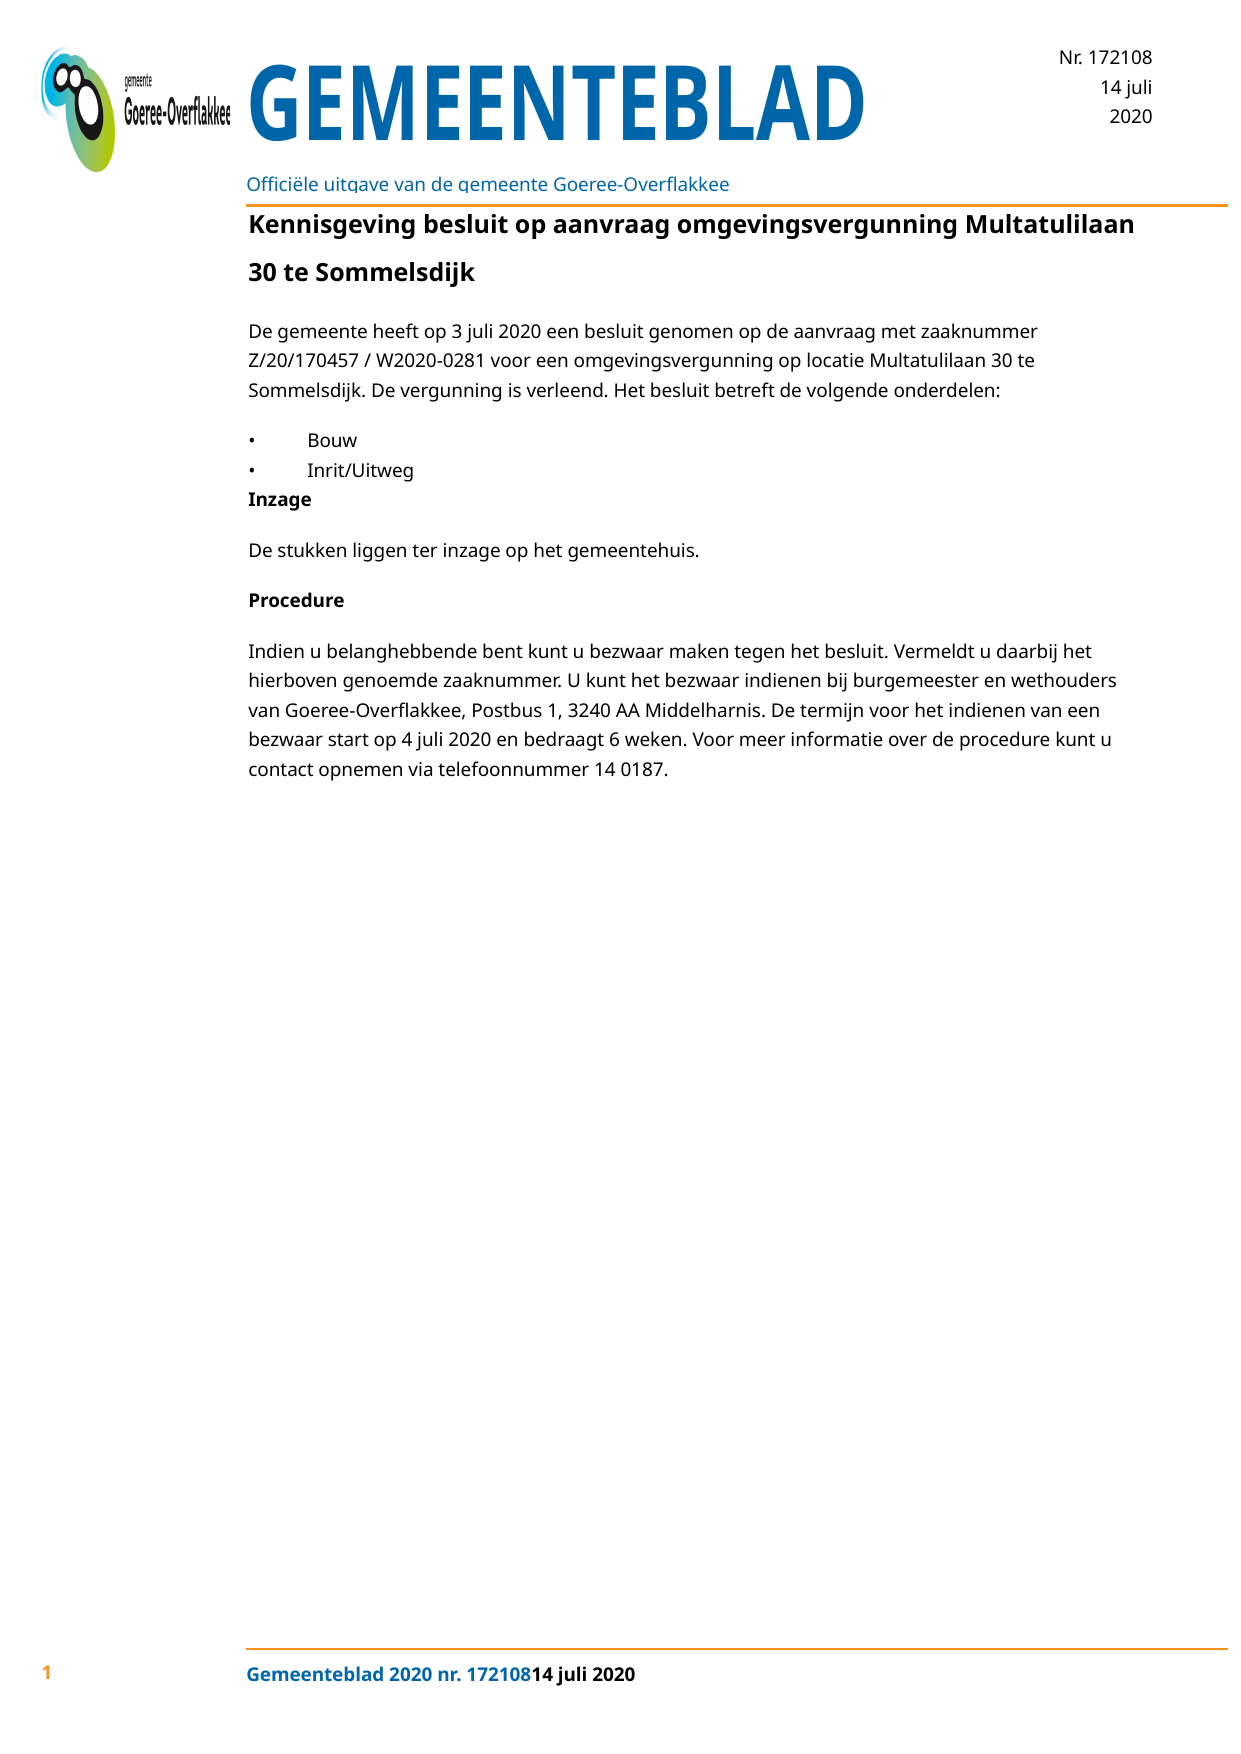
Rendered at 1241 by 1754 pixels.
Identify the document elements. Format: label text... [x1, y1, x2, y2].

text De stukken liggen ter inzage op het gemeentehuis. [248, 537, 1152, 563]
text De gemeente heeft op 3 juli 2020 een besluit genomen op de aanvraag met zaaknummer Z/20/170457 / W2020-0281 voor een omgevingsvergunning op locatie Multatulilaan 30 te Sommelsdijk. De vergunning is verleend. Het besluit betreft de volgende onderdelen: [248, 318, 1152, 403]
list Inrit/Uitweg [248, 457, 1152, 483]
picture [41, 47, 231, 172]
list Bouw [248, 427, 1152, 453]
text Procedure [248, 587, 1152, 613]
text Inzage [248, 487, 1152, 512]
text Kennisgeving besluit op aanvraag omgevingsvergunning Multatulilaan 30 te Sommelsdijk [248, 207, 1152, 288]
text Indien u belanghebbende bent kunt u bezwaar maken tegen het besluit. Vermeldt u daarbij het hierboven genoemde zaaknummer. U kunt het bezwaar indienen bij burgemeester en wethouders van Goeree-Overflakkee, Postbus 1, 3240 AA Middelharnis. De termijn voor het indienen van een bezwaar start op 4 juli 2020 en bedraagt 6 weken. Voor meer informatie over de procedure kunt u contact opnemen via telefoonnummer 14 0187. [248, 638, 1152, 782]
